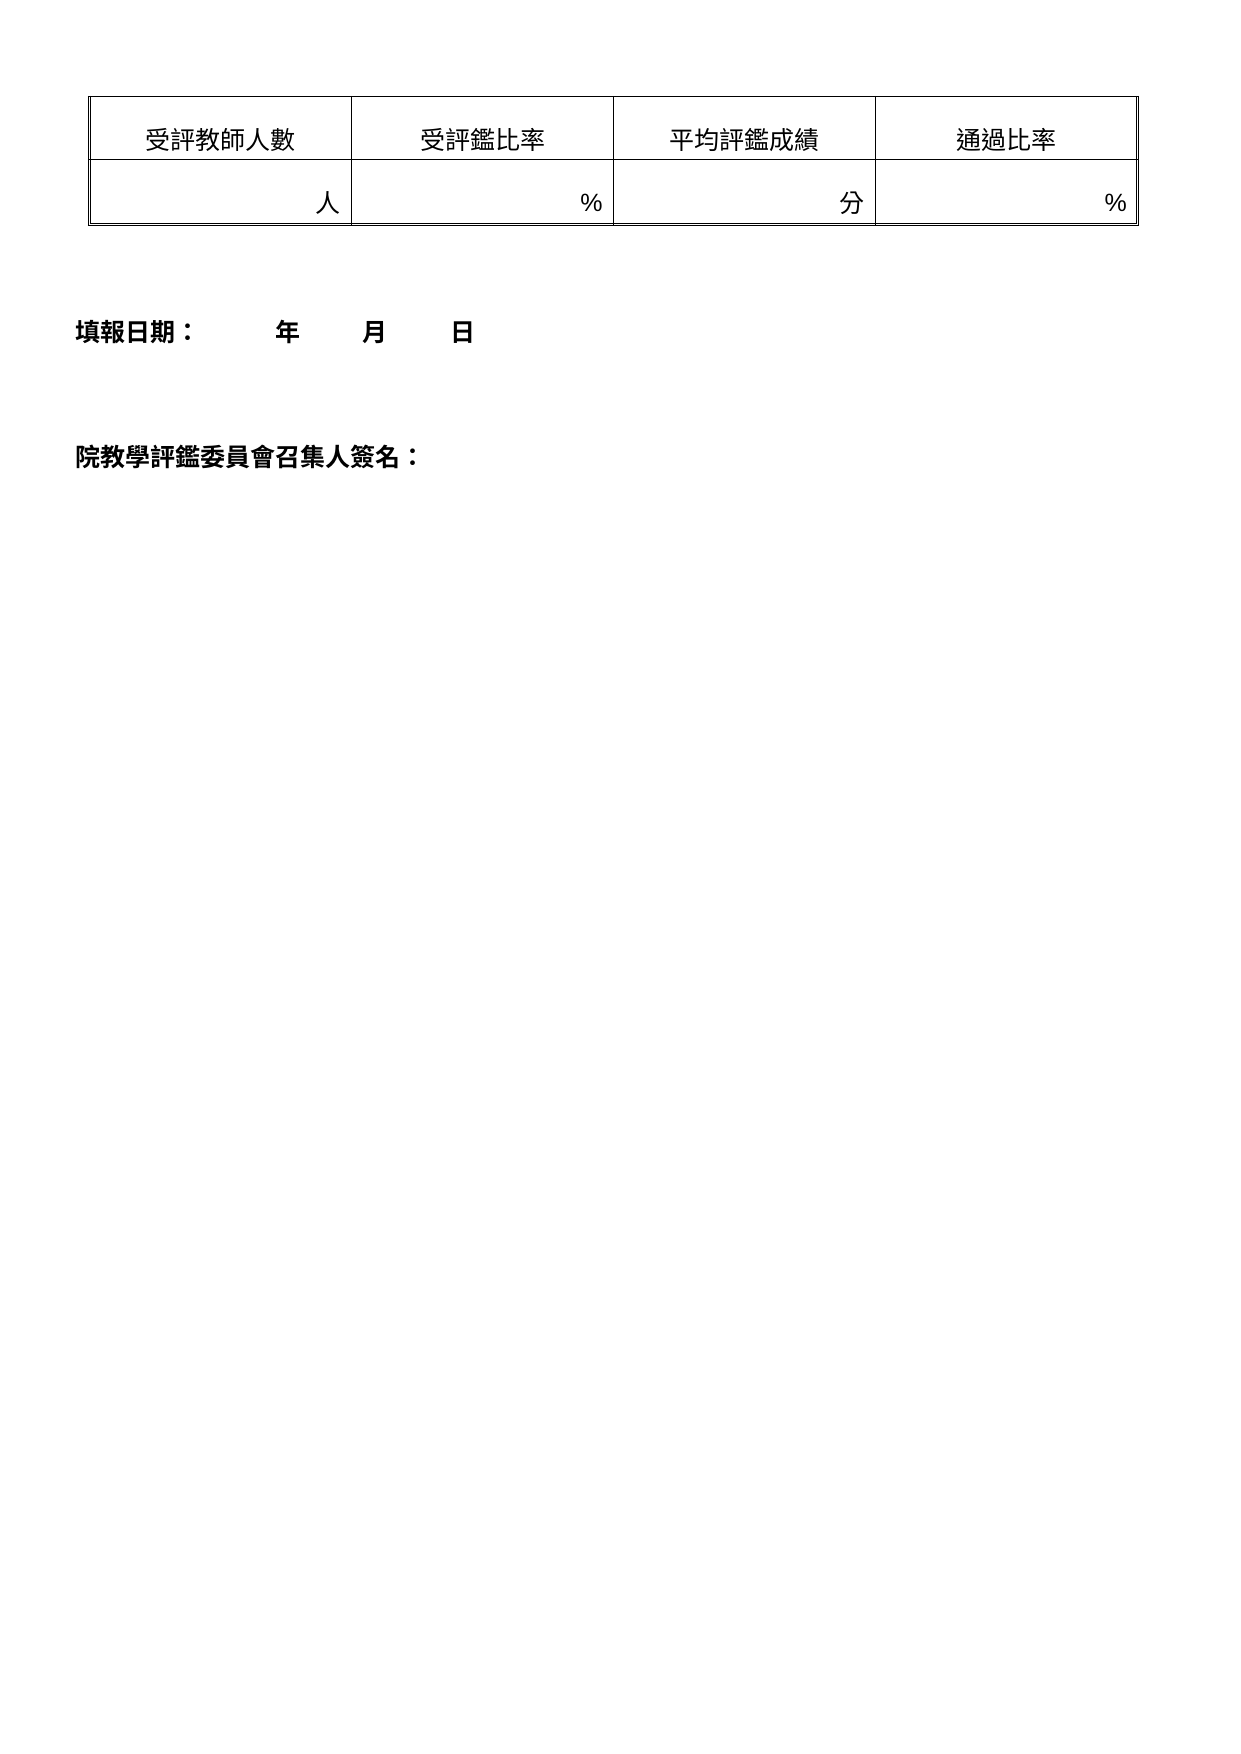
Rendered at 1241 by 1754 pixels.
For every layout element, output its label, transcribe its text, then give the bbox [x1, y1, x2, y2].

table_cell 受評鑑比率 [352, 97, 613, 159]
text 院教學評鑑委員會召集人簽名： [75, 413, 1165, 476]
table_cell % [876, 160, 1136, 223]
table_cell 通過比率 [876, 97, 1136, 159]
text 填報日期： 年 月 日 [75, 288, 1165, 351]
table_cell 受評教師人數 [91, 97, 351, 159]
table_cell 人 [91, 160, 351, 223]
table_cell 分 [614, 160, 875, 223]
table_cell 平均評鑑成績 [614, 97, 875, 159]
table_cell % [352, 160, 613, 223]
